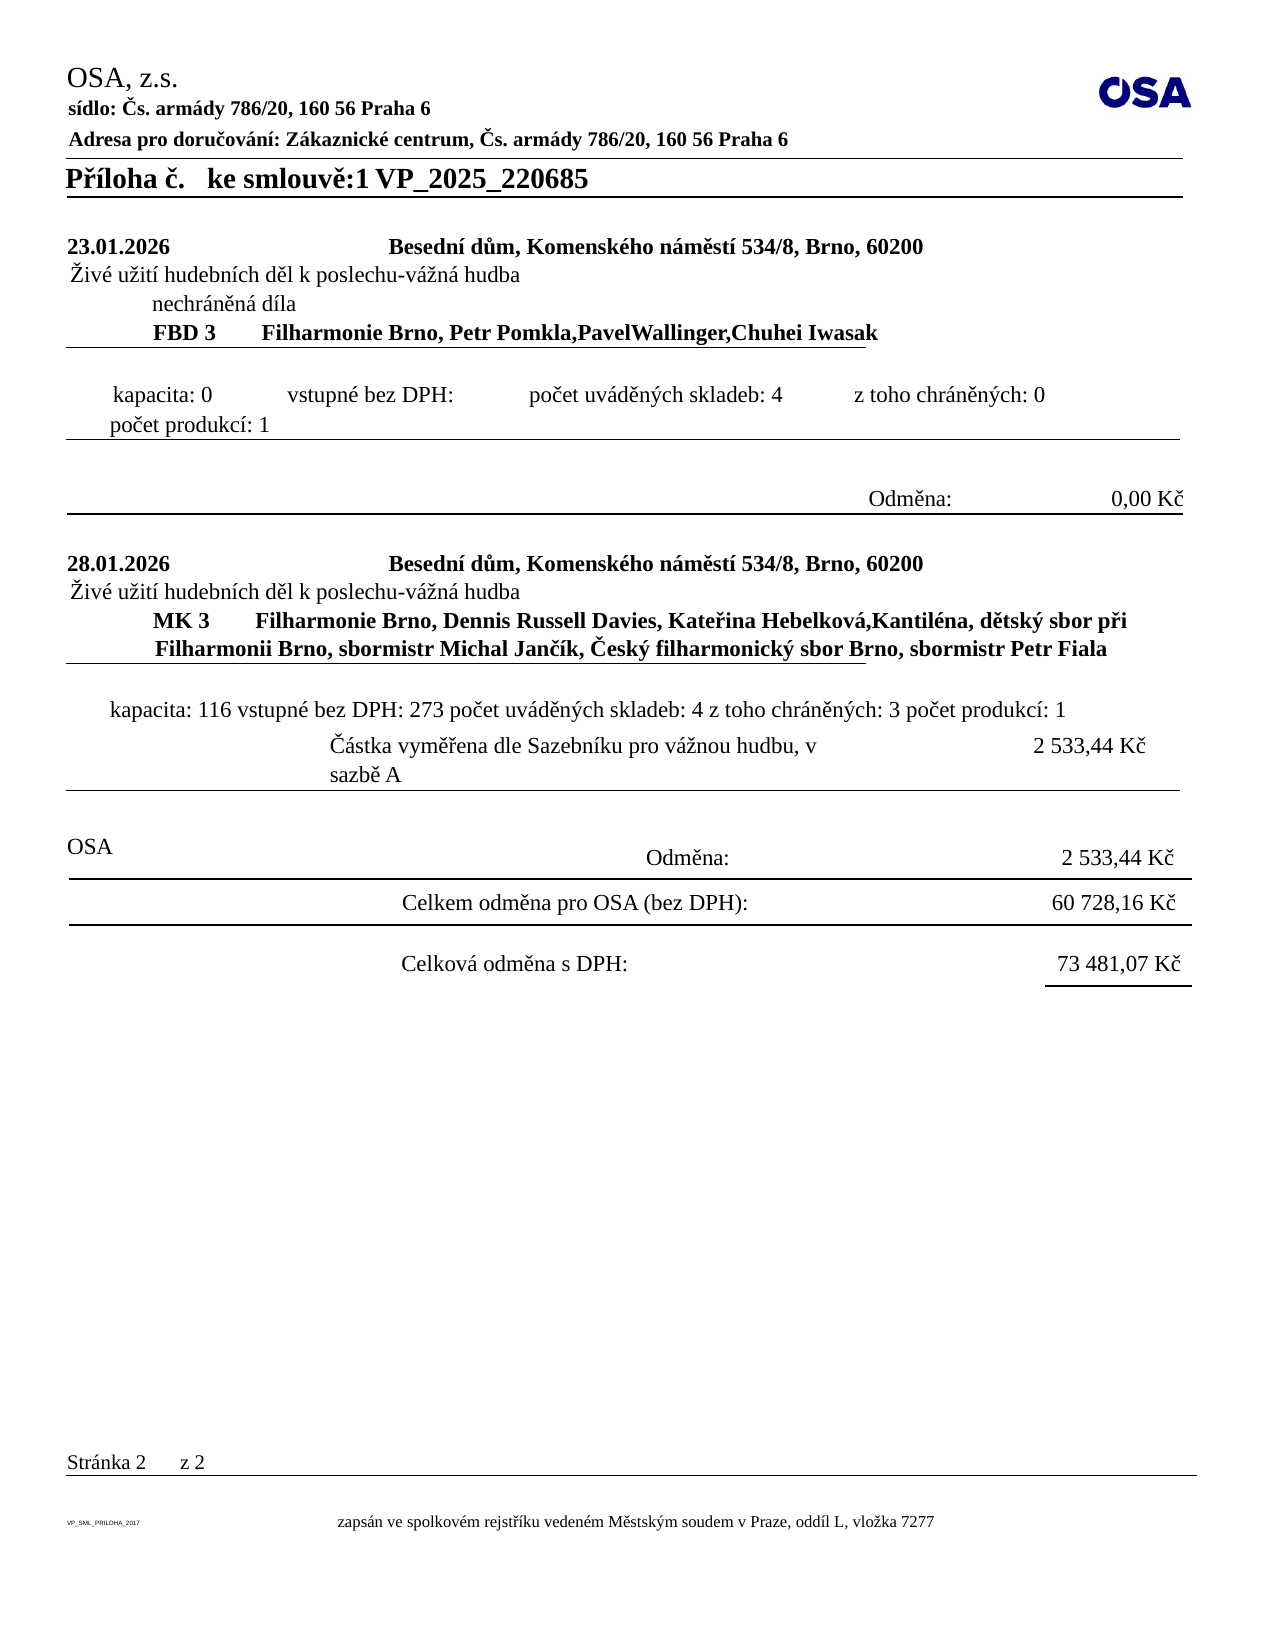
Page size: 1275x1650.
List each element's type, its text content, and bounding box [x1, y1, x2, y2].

table_header 60 728,16 Kč [1045, 880, 1192, 923]
text počet produkcí: 1 [109, 411, 1097, 437]
text MK 3 Filharmonie Brno, Dennis Russell Davies, Kateřina Hebelková,Kantiléna, dětský sbor při [153, 607, 1184, 634]
text Stránka 2 z 2 [67, 1450, 1184, 1474]
text VP_SML_PRILOHA_2017 zapsán ve spolkovém rejstříku vedeném Městským soudem v Praze, oddíl L, vložka 7277 [67, 1512, 1184, 1531]
text Částka vyměřena dle Sazebníku pro vážnou hudbu, v 2 533,44 Kč sazbě A [329, 732, 1184, 788]
table_cell Celková odměna s DPH: [69, 926, 1045, 984]
text Živé užití hudebních děl k poslechu-vážná hudba nechráněná díla [70, 261, 624, 317]
text Živé užití hudebních děl k poslechu-vážná hudba [70, 578, 1184, 605]
text 28.01.2026 Besední dům, Komenského náměstí 534/8, Brno, 60200 [67, 550, 1184, 577]
table_cell 73 481,07 Kč [1045, 926, 1192, 984]
text OSA Odměna: 2 533,44 Kč [67, 833, 1184, 873]
text FBD 3 Filharmonie Brno, Petr Pomkla,PavelWallinger,Chuhei Iwasak [153, 319, 1184, 346]
text Filharmonii Brno, sbormistr Michal Jančík, Český filharmonický sbor Brno, sbormistr Petr Fiala [79, 636, 1184, 662]
text Odměna: 0,00 Kč [67, 484, 1186, 512]
text kapacita: 116 vstupné bez DPH: 273 počet uváděných skladeb: 4 z toho chráněných: 3 počet produkcí: 1 [109, 696, 1151, 723]
text 23.01.2026 Besední dům, Komenského náměstí 534/8, Brno, 60200 [67, 233, 1184, 259]
subtitle Příloha č. ke smlouvě:1 VP_2025_220685 [65, 118, 1184, 195]
text kapacita: 0 vstupné bez DPH: počet uváděných skladeb: 4 z toho chráněných: 0 [67, 380, 1184, 408]
table_header Celkem odměna pro OSA (bez DPH): [69, 880, 1045, 923]
